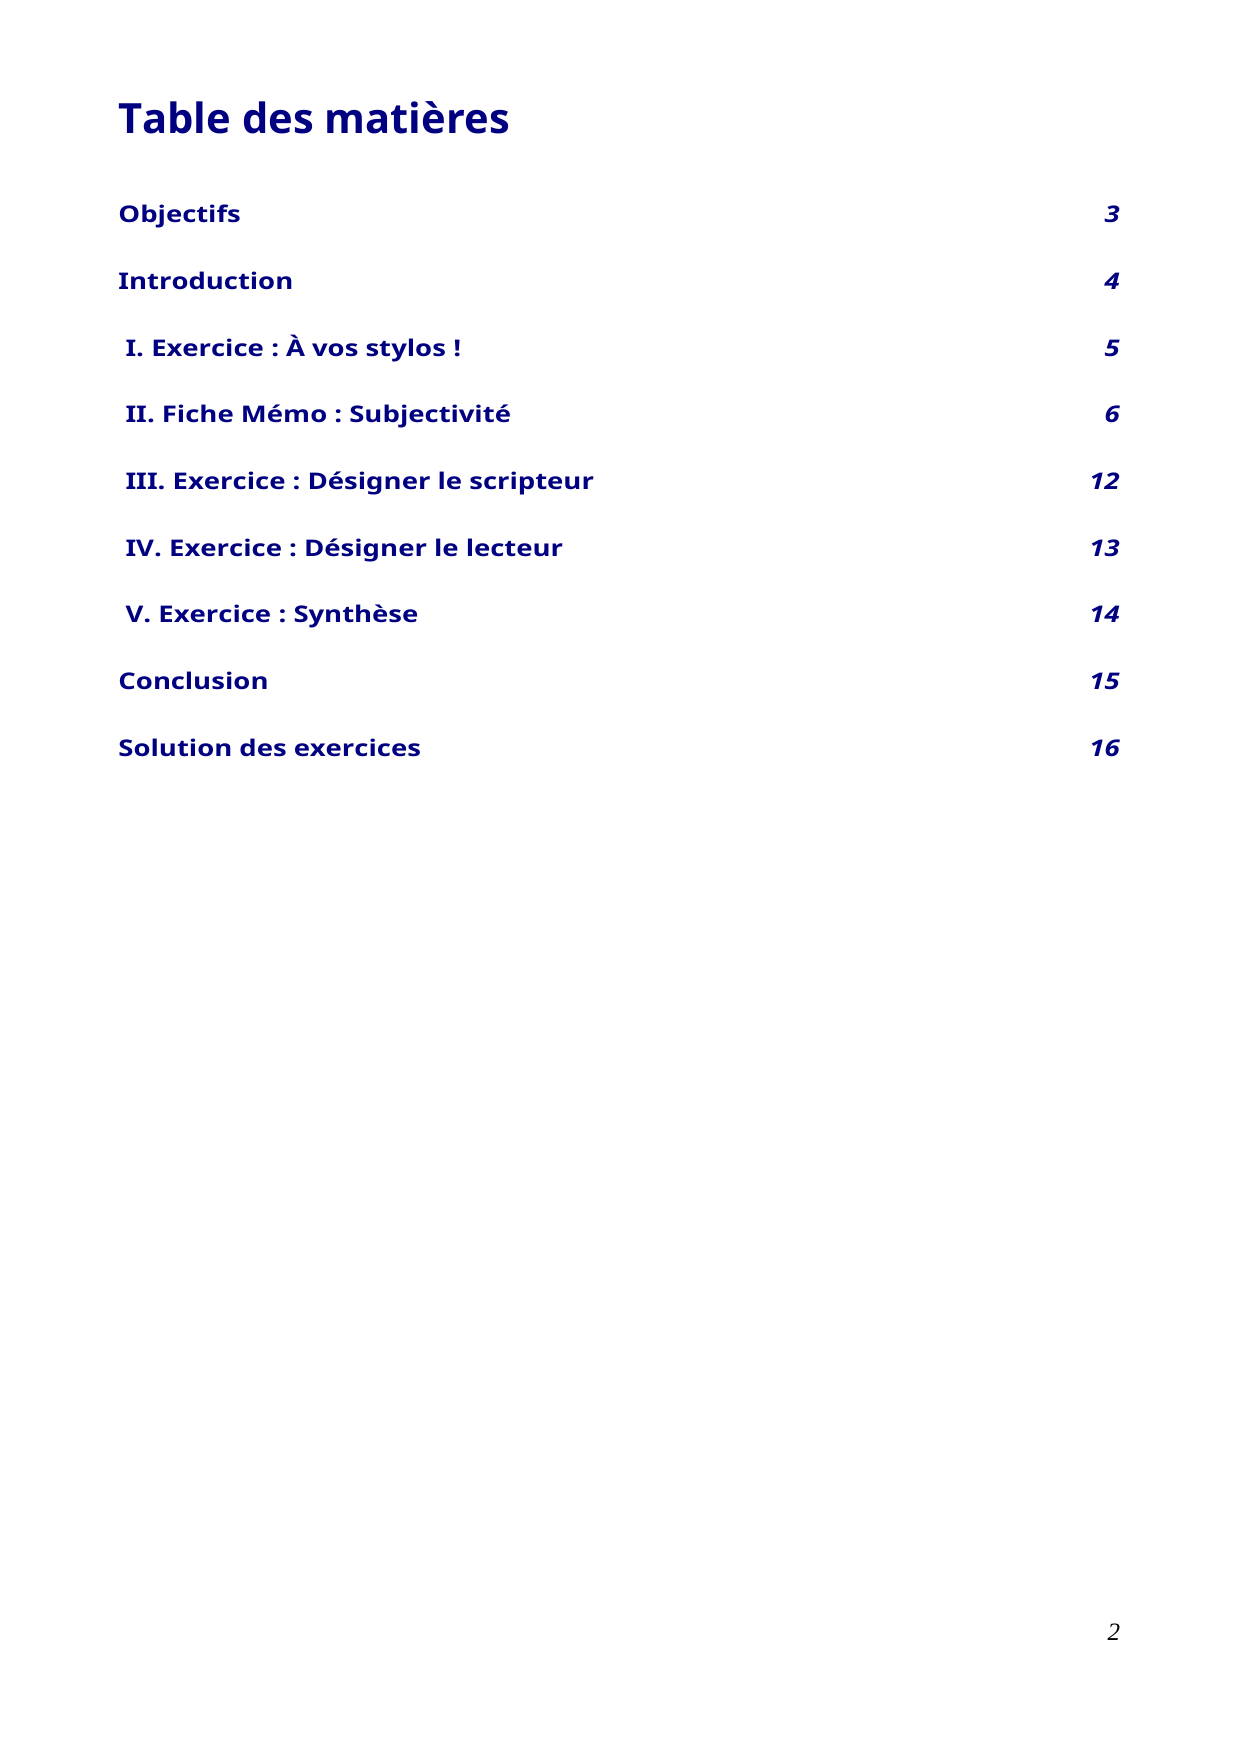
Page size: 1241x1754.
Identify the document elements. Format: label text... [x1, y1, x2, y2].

title Objectifs 3 [118, 198, 1122, 230]
title I. Exercice : À vos stylos ! 5 [118, 332, 1122, 363]
title III. Exercice : Désigner le scripteur 12 [118, 465, 1122, 496]
title IV. Exercice : Désigner le lecteur 13 [118, 532, 1122, 563]
title Introduction 4 [118, 265, 1122, 296]
title Conclusion 15 [118, 665, 1122, 696]
title V. Exercice : Synthèse 14 [118, 598, 1122, 630]
title Solution des exercices 16 [118, 732, 1122, 763]
title Table des matières [118, 88, 1122, 145]
title II. Fiche Mémo : Subjectivité 6 [118, 398, 1122, 430]
